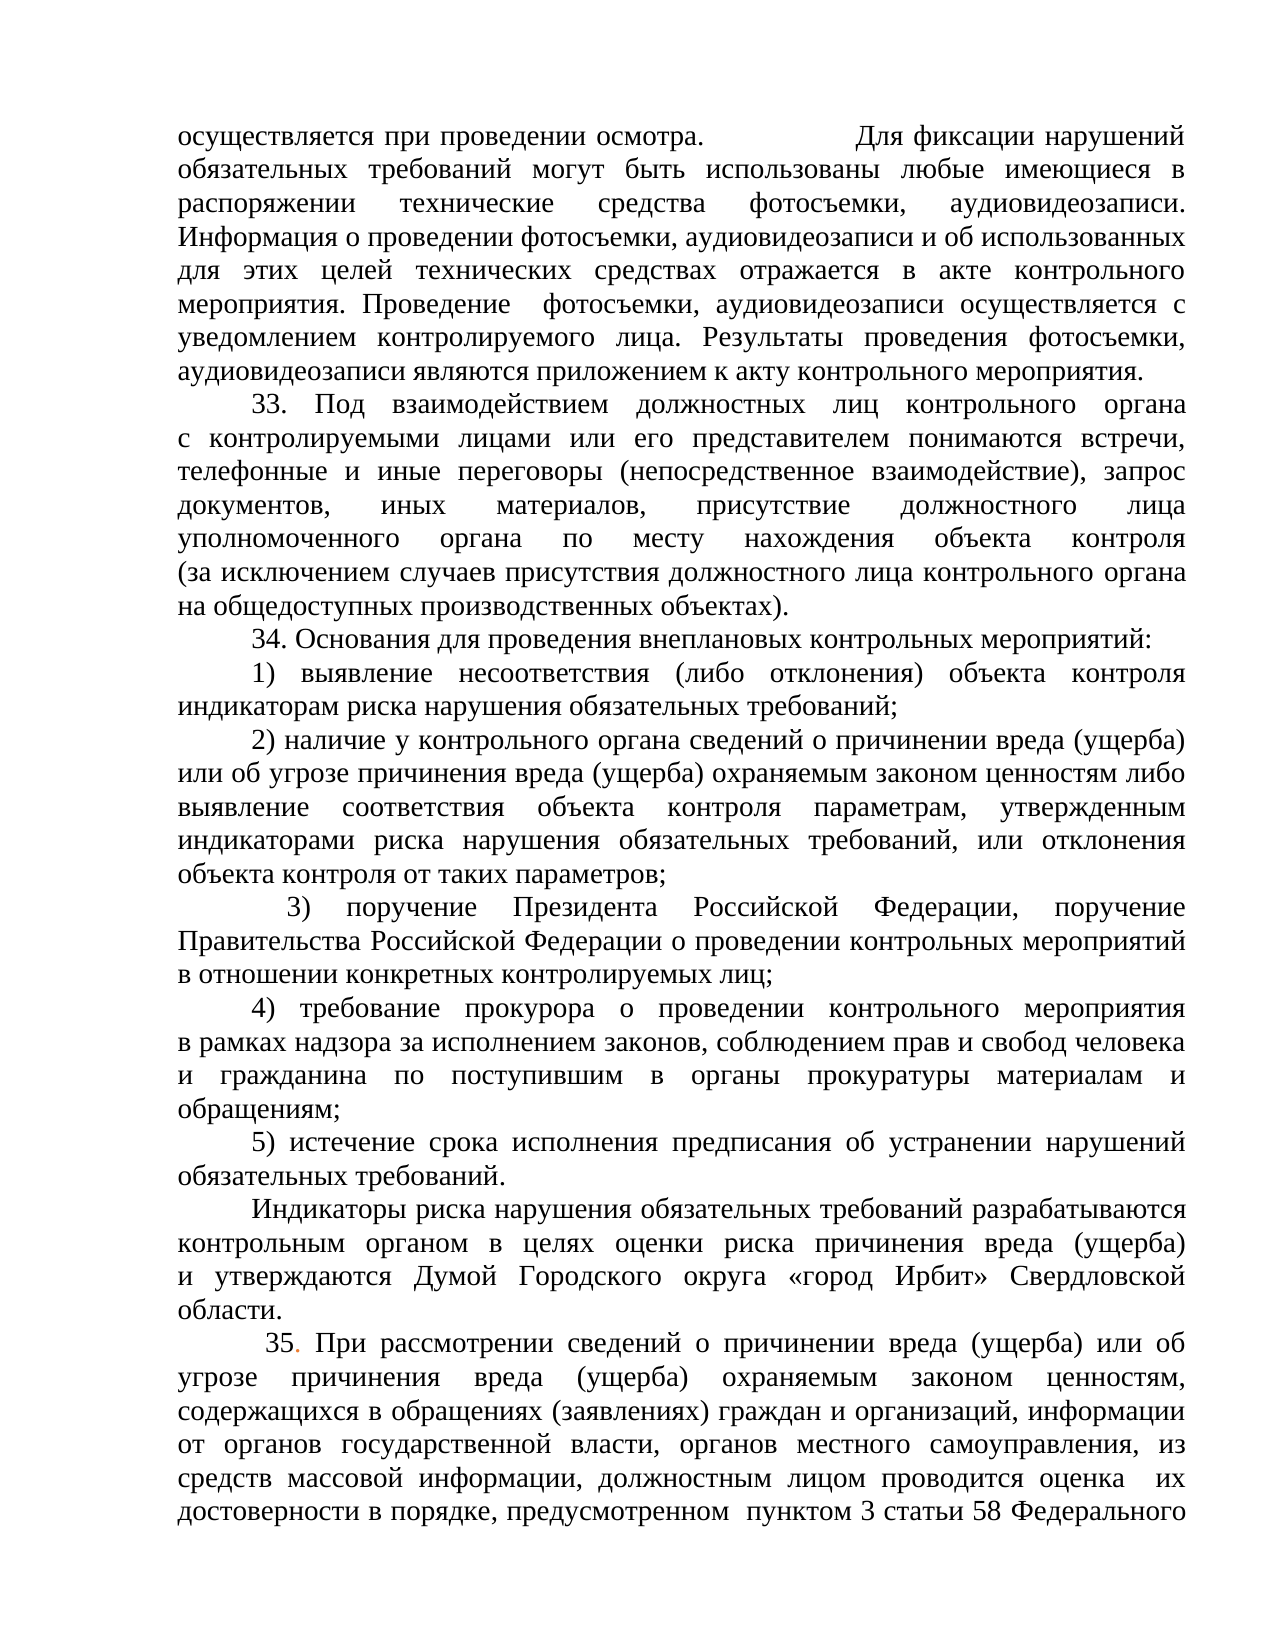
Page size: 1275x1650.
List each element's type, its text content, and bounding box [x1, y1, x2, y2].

text 5) истечение срока исполнения предписания об устранении нарушений обязательных требований. [177, 1124, 1186, 1191]
text 34. Основания для проведения внеплановых контрольных мероприятий: [177, 621, 1186, 655]
text 3) поручение Президента Российской Федерации, поручение Правительства Российской Федерации о проведении контрольных мероприятий в отношении конкретных контролируемых лиц; [177, 889, 1186, 990]
text осуществляется при проведении осмотра. Для фиксации нарушений обязательных требований могут быть использованы любые имеющиеся в распоряжении технические средства фотосъемки, аудиовидеозаписи. Информация о проведении фотосъемки, аудиовидеозаписи и об использованных для этих целей технических средствах отражается в акте контрольного мероприятия. Проведение фотосъемки, аудиовидеозаписи осуществляется с уведомлением контролируемого лица. Результаты проведения фотосъемки, аудиовидеозаписи являются приложением к акту контрольного мероприятия. [177, 118, 1186, 386]
text 4) требование прокурора о проведении контрольного мероприятия в рамках надзора за исполнением законов, соблюдением прав и свобод человека и гражданина по поступившим в органы прокуратуры материалам и обращениям; [177, 990, 1186, 1124]
text 35. При рассмотрении сведений о причинении вреда (ущерба) или об угрозе причинения вреда (ущерба) охраняемым законом ценностям, содержащихся в обращениях (заявлениях) граждан и организаций, информации от органов государственной власти, органов местного самоуправления, из средств массовой информации, должностным лицом проводится оценка их достоверности в порядке, предусмотренном пунктом 3 статьи 58 Федерального [177, 1326, 1186, 1527]
text 33. Под взаимодействием должностных лиц контрольного органа с контролируемыми лицами или его представителем понимаются встречи, телефонные и иные переговоры (непосредственное взаимодействие), запрос документов, иных материалов, присутствие должностного лица уполномоченного органа по месту нахождения объекта контроля (за исключением случаев присутствия должностного лица контрольного органа на общедоступных производственных объектах). [177, 386, 1186, 621]
text 1) выявление несоответствия (либо отклонения) объекта контроля индикаторам риска нарушения обязательных требований; [177, 655, 1186, 722]
text Индикаторы риска нарушения обязательных требований разрабатываются контрольным органом в целях оценки риска причинения вреда (ущерба) и утверждаются Думой Городского округа «город Ирбит» Свердловской области. [177, 1191, 1186, 1326]
text 2) наличие у контрольного органа сведений о причинении вреда (ущерба) или об угрозе причинения вреда (ущерба) охраняемым законом ценностям либо выявление соответствия объекта контроля параметрам, утвержденным индикаторами риска нарушения обязательных требований, или отклонения объекта контроля от таких параметров; [177, 722, 1186, 889]
